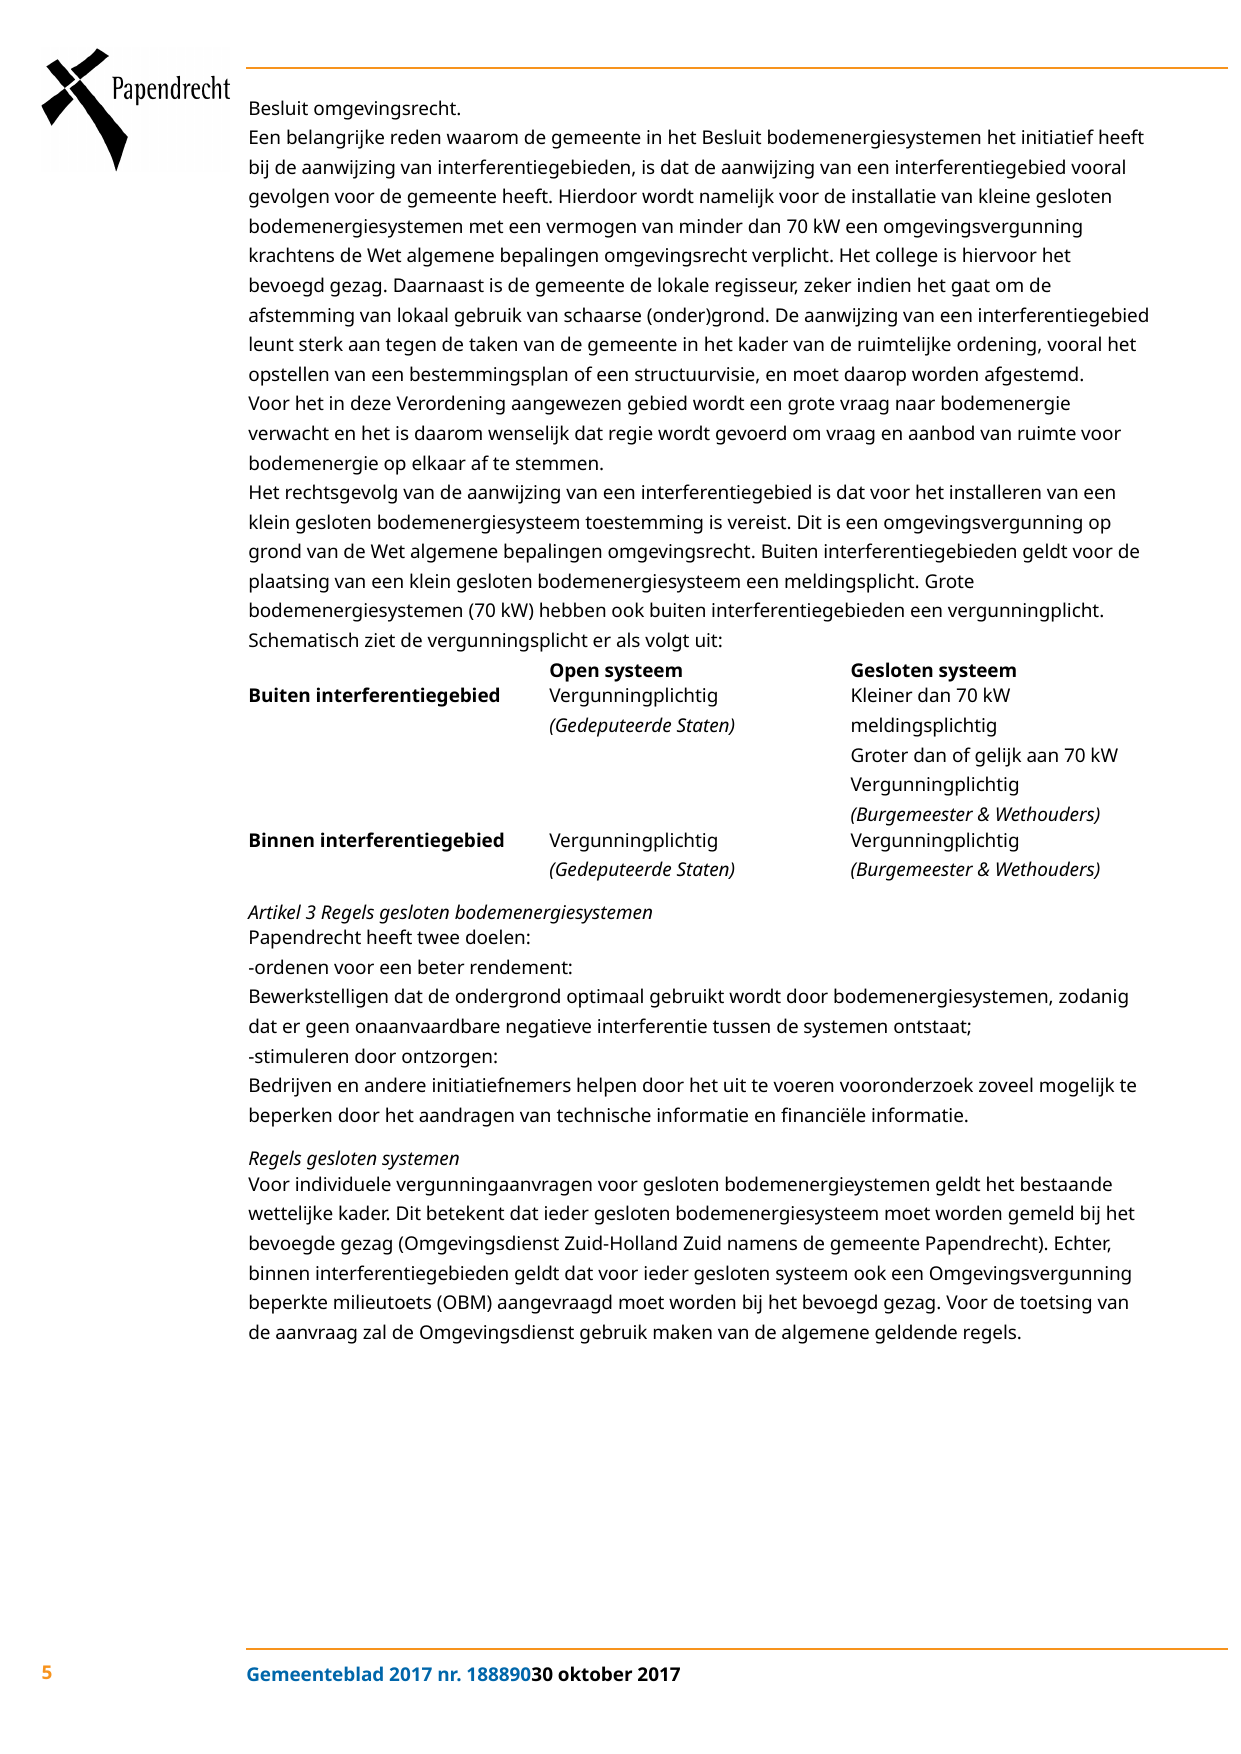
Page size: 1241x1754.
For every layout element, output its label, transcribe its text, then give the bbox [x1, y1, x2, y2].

text Voor individuele vergunningaanvragen voor gesloten bodemenergieystemen geldt het bestaande wettelijke kader. Dit betekent dat ieder gesloten bodemenergiesysteem moet worden gemeld bij het bevoegde gezag (Omgevingsdienst Zuid-Holland Zuid namens de gemeente Papendrecht). Echter, binnen interferentiegebieden geldt dat voor ieder gesloten systeem ook een Omgevingsvergunning beperkte milieutoets (OBM) aangevraagd moet worden bij het bevoegd gezag. Voor de toetsing van de aanvraag zal de Omgevingsdienst gebruik maken van de algemene geldende regels. [248, 1171, 1152, 1344]
text Regels gesloten systemen [248, 1145, 1152, 1171]
table_cell Buiten interferentiegebied [248, 683, 549, 827]
text -ordenen voor een beter rendement: [248, 954, 1152, 980]
text Het rechtsgevolg van de aanwijzing van een interferentiegebied is dat voor het installeren van een klein gesloten bodemenergiesysteem toestemming is vereist. Dit is een omgevingsvergunning op grond van de Wet algemene bepalingen omgevingsrecht. Buiten interferentiegebieden geldt voor de plaatsing van een klein gesloten bodemenergiesysteem een meldingsplicht. Grote bodemenergiesystemen (70 kW) hebben ook buiten interferentiegebieden een vergunningplicht. [248, 479, 1152, 623]
picture [41, 47, 231, 172]
table_header Open systeem [549, 657, 850, 683]
table_cell Binnen interferentiegebied [248, 827, 549, 882]
text Artikel 3 Regels gesloten bodemenergiesystemen [248, 899, 1152, 924]
text Een belangrijke reden waarom de gemeente in het Besluit bodemenergiesystemen het initiatief heeft bij de aanwijzing van interferentiegebieden, is dat de aanwijzing van een interferentiegebied vooral gevolgen voor de gemeente heeft. Hierdoor wordt namelijk voor de installatie van kleine gesloten bodemenergiesystemen met een vermogen van minder dan 70 kW een omgevingsvergunning krachtens de Wet algemene bepalingen omgevingsrecht verplicht. Het college is hiervoor het bevoegd gezag. Daarnaast is de gemeente de lokale regisseur, zeker indien het gaat om de afstemming van lokaal gebruik van schaarse (onder)grond. De aanwijzing van een interferentiegebied leunt sterk aan tegen de taken van de gemeente in het kader van de ruimtelijke ordening, vooral het opstellen van een bestemmingsplan of een structuurvisie, en moet daarop worden afgestemd. [248, 124, 1152, 387]
text Besluit omgevingsrecht. [248, 95, 1152, 121]
text -stimuleren door ontzorgen: [248, 1043, 1152, 1069]
text Bedrijven en andere initiatiefnemers helpen door het uit te voeren vooronderzoek zoveel mogelijk te beperken door het aandragen van technische informatie en financiële informatie. [248, 1072, 1152, 1128]
table_cell Vergunningplichtig (Gedeputeerde Staten) [549, 827, 850, 882]
table_cell Kleiner dan 70 kW meldingsplichtig Groter dan of gelijk aan 70 kW Vergunningplichtig (Burgemeester & Wethouders) [850, 683, 1152, 827]
table_header Gesloten systeem [850, 657, 1152, 683]
table_header [248, 657, 549, 683]
text Schematisch ziet de vergunningsplicht er als volgt uit: [248, 627, 1152, 653]
text Voor het in deze Verordening aangewezen gebied wordt een grote vraag naar bodemenergie verwacht en het is daarom wenselijk dat regie wordt gevoerd om vraag en aanbod van ruimte voor bodemenergie op elkaar af te stemmen. [248, 391, 1152, 476]
text Bewerkstelligen dat de ondergrond optimaal gebruikt wordt door bodemenergiesystemen, zodanig dat er geen onaanvaardbare negatieve interferentie tussen de systemen ontstaat; [248, 984, 1152, 1039]
text Papendrecht heeft twee doelen: [248, 924, 1152, 950]
table_cell Vergunningplichtig (Gedeputeerde Staten) [549, 683, 850, 827]
table_cell Vergunningplichtig (Burgemeester & Wethouders) [850, 827, 1152, 882]
